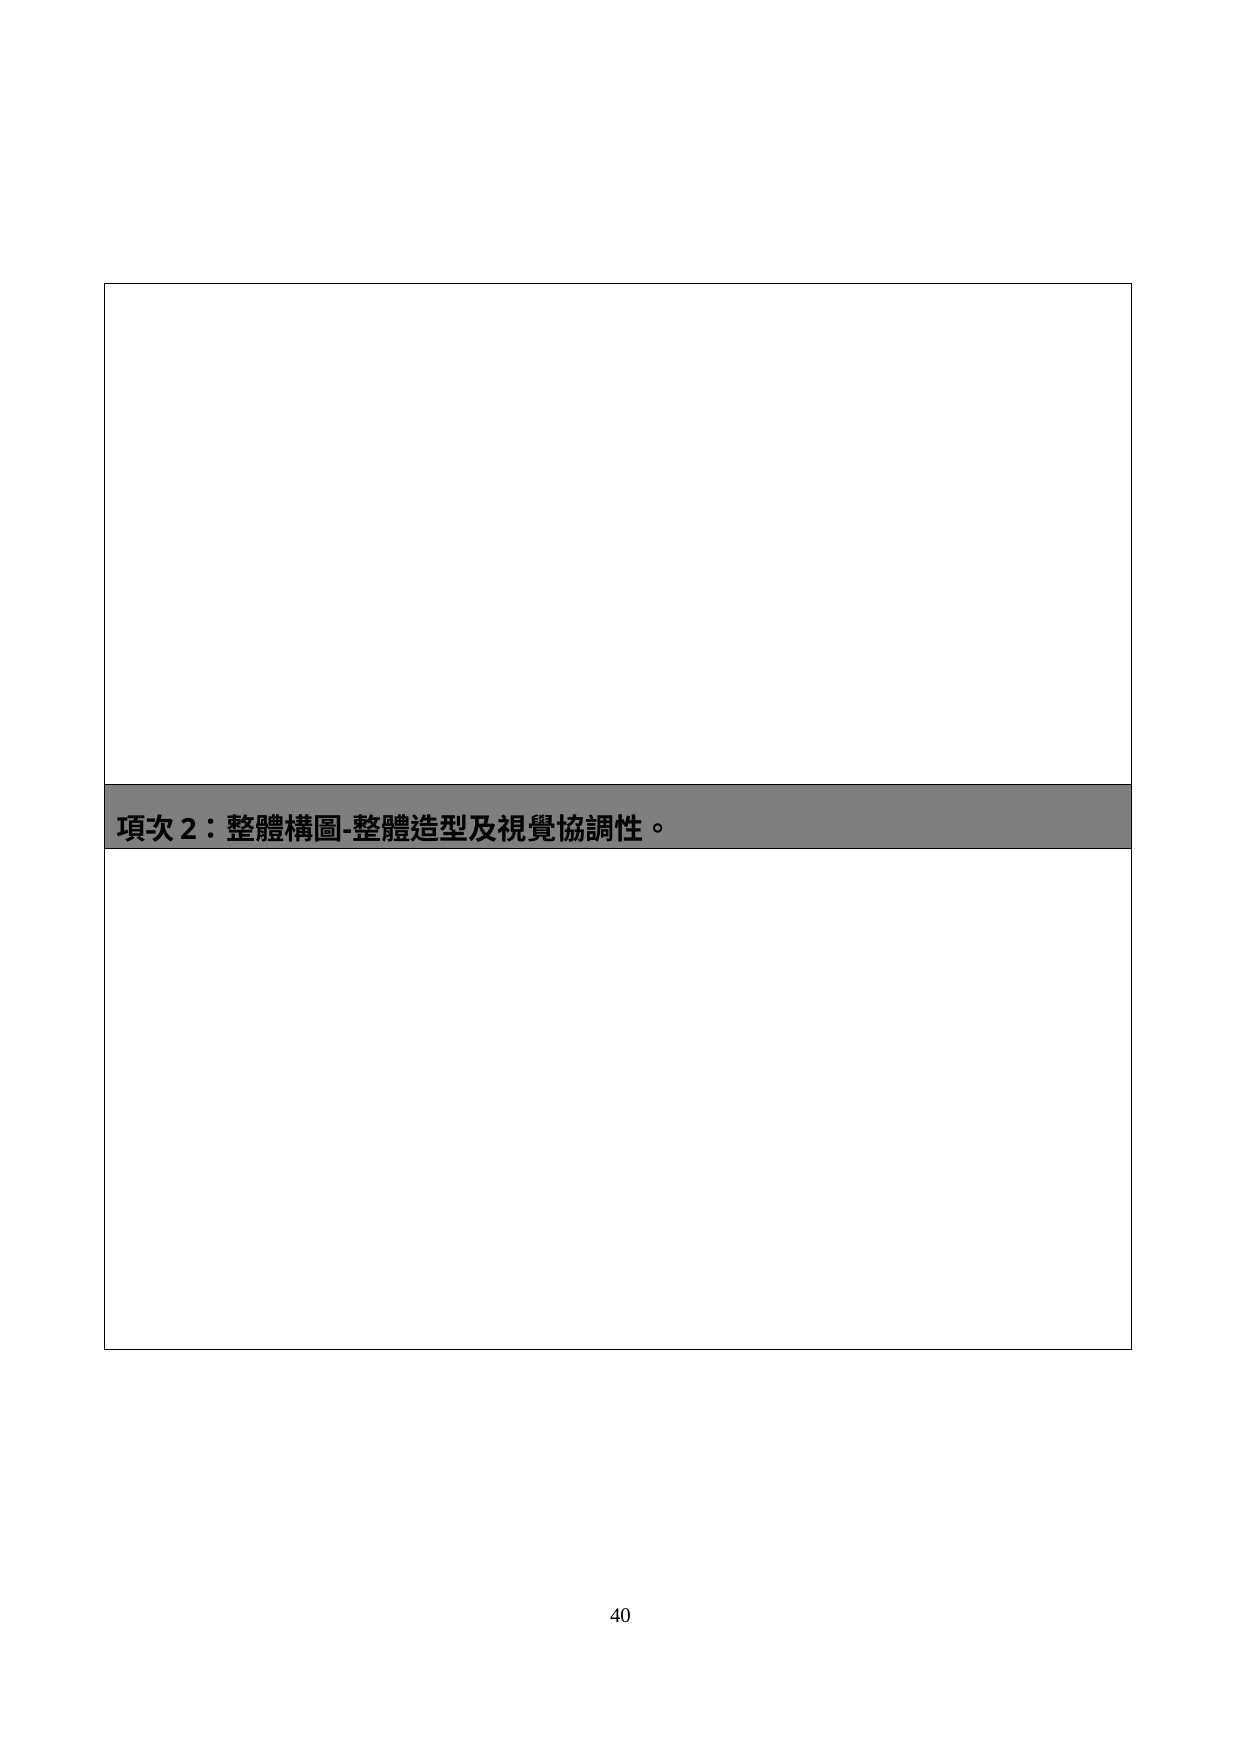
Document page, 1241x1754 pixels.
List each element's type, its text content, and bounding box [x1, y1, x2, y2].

table_cell [1132, 283, 1136, 784]
table_cell 項次2：整體構圖-整體造型及視覺協調性。 [105, 785, 1131, 848]
table_cell [1132, 848, 1136, 1349]
table_cell [105, 284, 1131, 784]
table_cell [105, 849, 1131, 1349]
table_cell [1132, 784, 1136, 848]
